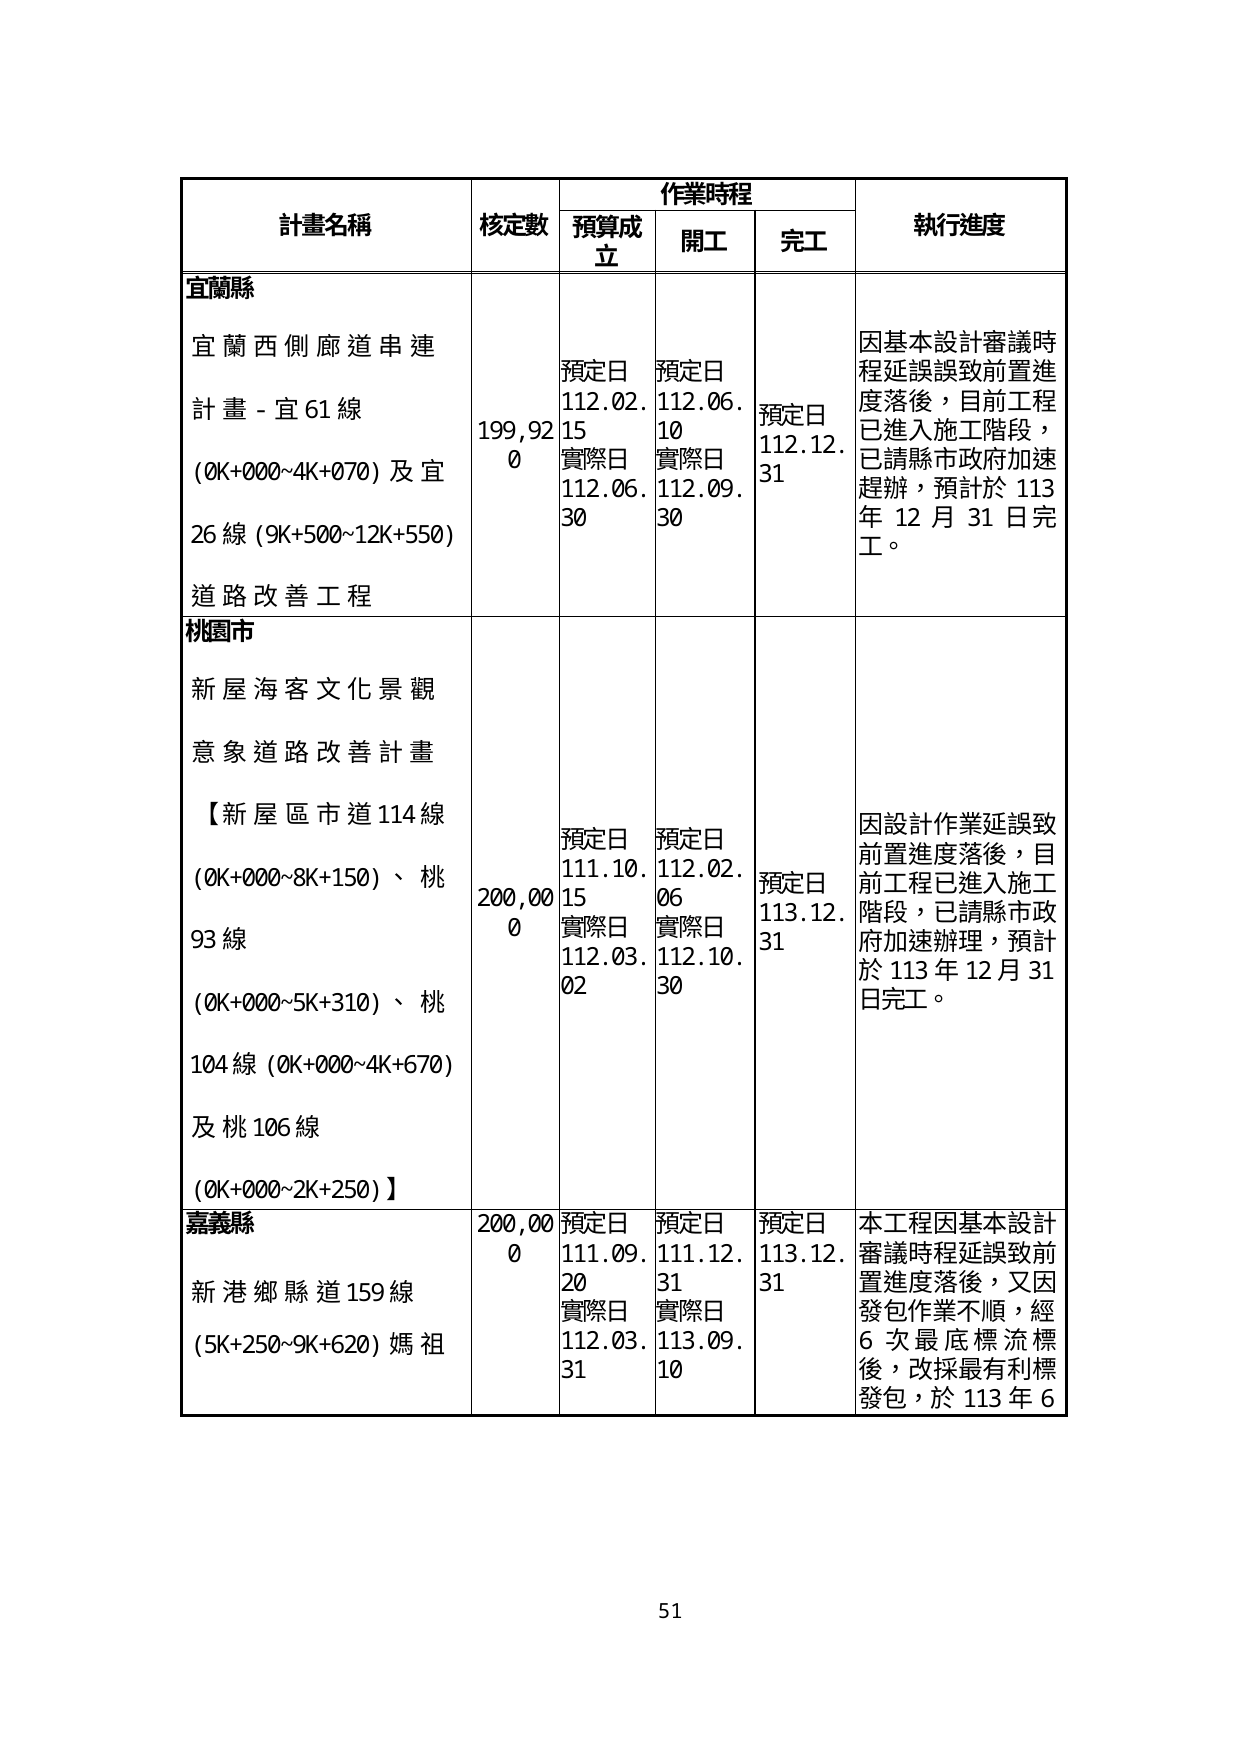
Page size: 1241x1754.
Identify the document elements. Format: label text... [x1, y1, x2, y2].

table_cell 完工 [756, 211, 855, 271]
table_cell 200,000 [472, 1210, 559, 1414]
table_cell 預算成立 [560, 211, 655, 271]
table_cell 預定日112.02.15 實際日112.06.30 [560, 274, 655, 616]
table_header 計畫名稱 [183, 180, 471, 271]
table_cell 嘉義縣 新港鄉縣道159線(5K+250~9K+620)媽祖 [183, 1210, 471, 1414]
table_header 作業時程 [560, 180, 855, 209]
table_cell 開工 [656, 211, 754, 271]
table_header 核定數 [472, 180, 559, 271]
table_cell 宜蘭縣 宜蘭西側廊道串連計畫-宜61線(0K+000~4K+070)及宜26線(9K+500~12K+550)道路改善工程 [183, 274, 471, 616]
table_cell 預定日113.12.31 [756, 1210, 855, 1414]
table_cell 預定日112.02.06 實際日112.10.30 [656, 617, 754, 1208]
table_cell 預定日113.12.31 [756, 617, 855, 1208]
table_cell 預定日112.06.10 實際日112.09.30 [656, 274, 754, 616]
table_cell 預定日111.10.15 實際日112.03.02 [560, 617, 655, 1208]
table_cell 本工程因基本設計審議時程延誤致前置進度落後，又因發包作業不順，經6次最底標流標後，改採最有利標發包，於113年6 [856, 1210, 1065, 1414]
table_cell 200,000 [472, 617, 559, 1208]
table_cell 因設計作業延誤致前置進度落後，目前工程已進入施工階段，已請縣市政府加速辦理，預計於113年12月31日完工。 [856, 617, 1065, 1208]
table_cell 桃園市 新屋海客文化景觀意象道路改善計畫【新屋區市道114線(0K+000~8K+150)、桃93線(0K+000~5K+310)、桃104線(0K+000~4K+670)及桃106線(0K+000~2K+250)】 [183, 617, 471, 1208]
table_cell 因基本設計審議時程延誤誤致前置進度落後，目前工程已進入施工階段，已請縣市政府加速趕辦，預計於113年12月31日完工。 [856, 274, 1065, 616]
table_cell 預定日111.09.20 實際日112.03.31 [560, 1210, 655, 1414]
table_header 執行進度 [856, 180, 1065, 271]
table_cell 預定日111.12.31 實際日113.09.10 [656, 1210, 754, 1414]
table_cell 預定日112.12.31 [756, 274, 855, 616]
table_cell 199,920 [472, 274, 559, 616]
